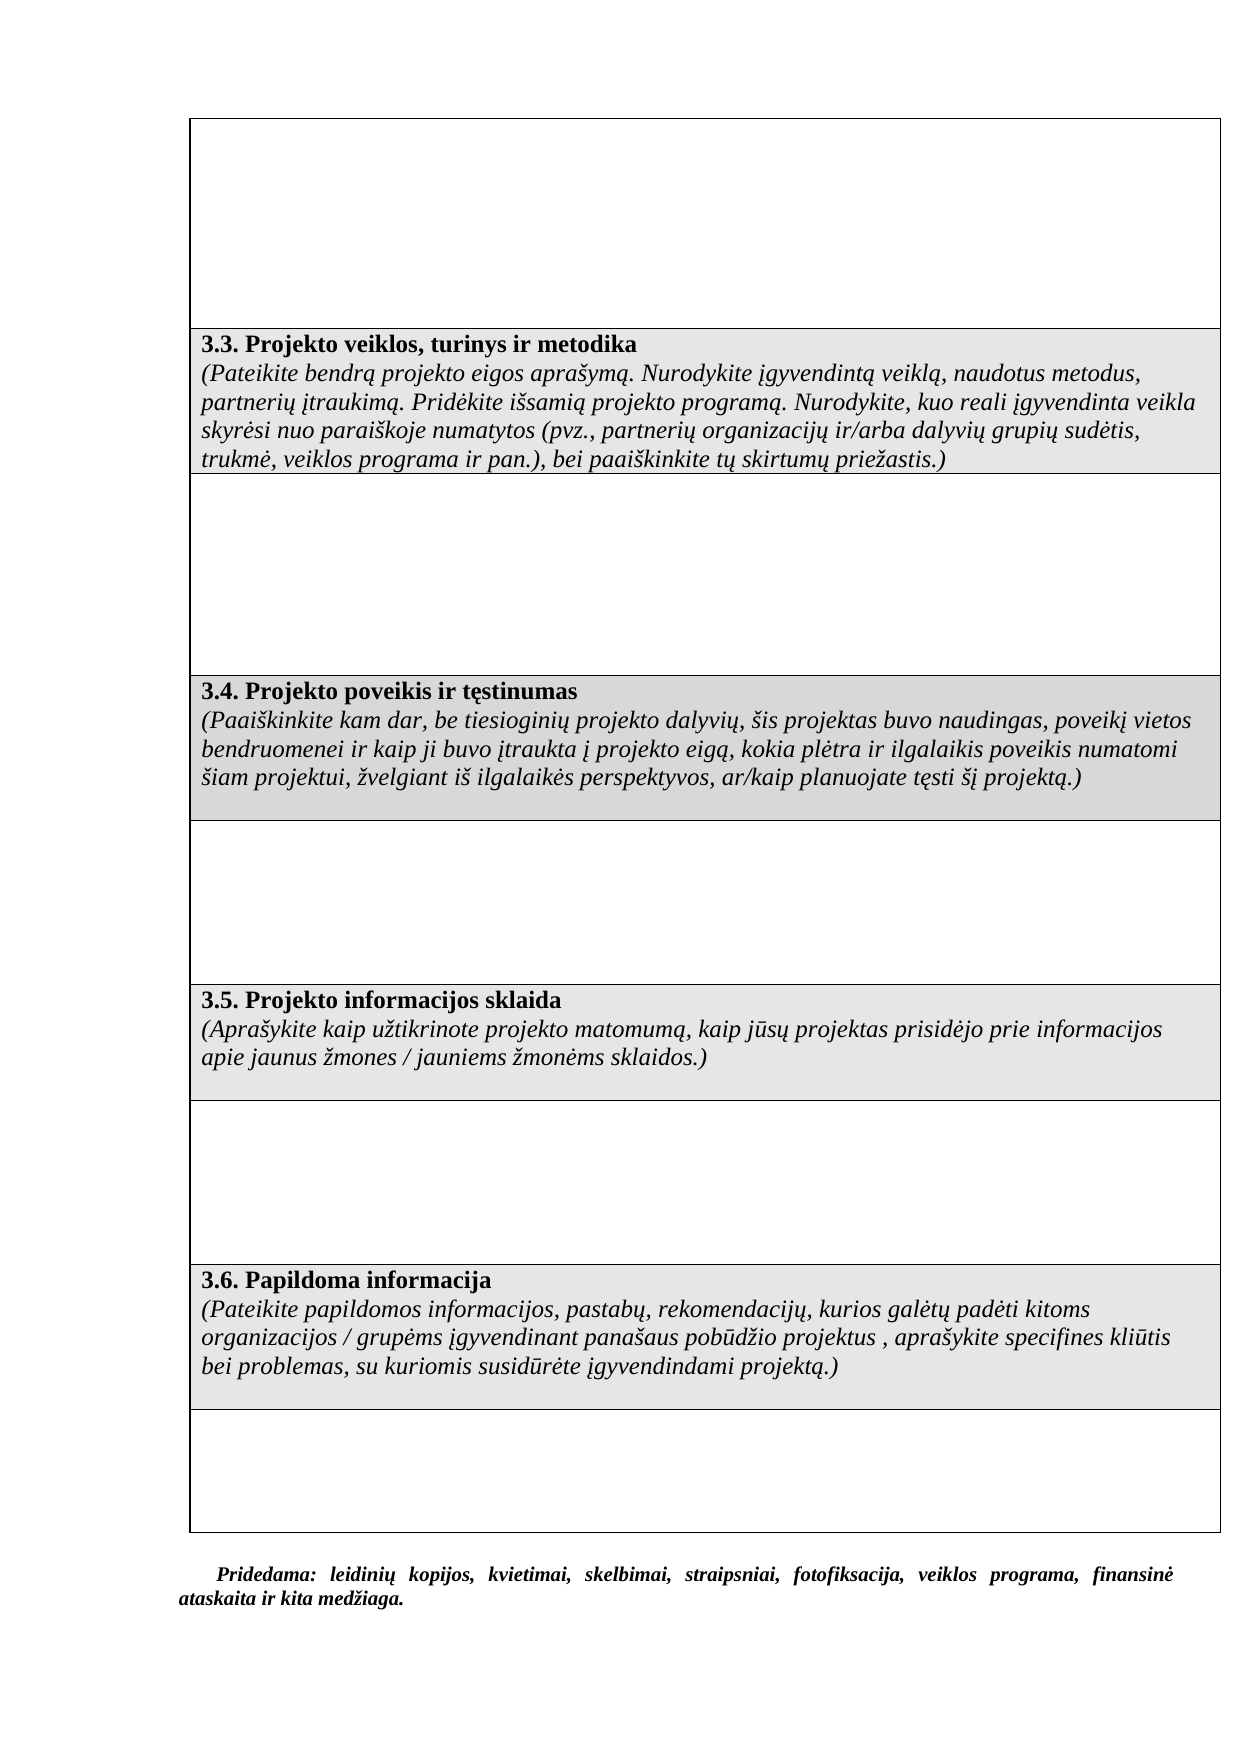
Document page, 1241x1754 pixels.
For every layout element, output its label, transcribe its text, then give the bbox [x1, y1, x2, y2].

table_cell 3.4. Projekto poveikis ir tęstinumas (Paaiškinkite kam dar, be tiesioginių projekto dalyvių, šis projektas buvo naudingas, poveikį vietos bendruomenei ir kaip ji buvo įtraukta į projekto eigą, kokia plėtra ir ilgalaikis poveikis numatomi šiam projektui, žvelgiant iš ilgalaikės perspektyvos, ar/kaip planuojate tęsti šį projektą.) [191, 676, 1220, 820]
table_cell [191, 1101, 1220, 1264]
table_cell 3.6. Papildoma informacija (Pateikite papildomos informacijos, pastabų, rekomendacijų, kurios galėtų padėti kitoms organizacijos / grupėms įgyvendinant panašaus pobūdžio projektus , aprašykite specifines kliūtis bei problemas, su kuriomis susidūrėte įgyvendindami projektą.) [191, 1265, 1220, 1409]
text Pridedama: leidinių kopijos, kvietimai, skelbimai, straipsniai, fotofiksacija, veiklos programa, finansinė ataskaita ir kita medžiaga. [179, 1562, 1177, 1610]
table_cell [191, 119, 1220, 328]
table_cell 3.3. Projekto veiklos, turinys ir metodika (Pateikite bendrą projekto eigos aprašymą. Nurodykite įgyvendintą veiklą, naudotus metodus, partnerių įtraukimą. Pridėkite išsamią projekto programą. Nurodykite, kuo reali įgyvendinta veikla skyrėsi nuo paraiškoje numatytos (pvz., partnerių organizacijų ir/arba dalyvių grupių sudėtis, trukmė, veiklos programa ir pan.), bei paaiškinkite tų skirtumų priežastis.) [191, 329, 1220, 473]
table_cell 3.5. Projekto informacijos sklaida (Aprašykite kaip užtikrinote projekto matomumą, kaip jūsų projektas prisidėjo prie informacijos apie jaunus žmones / jauniems žmonėms sklaidos.) [191, 985, 1220, 1100]
table_cell [191, 1410, 1220, 1532]
table_cell [191, 821, 1220, 984]
table_cell [191, 474, 1220, 675]
